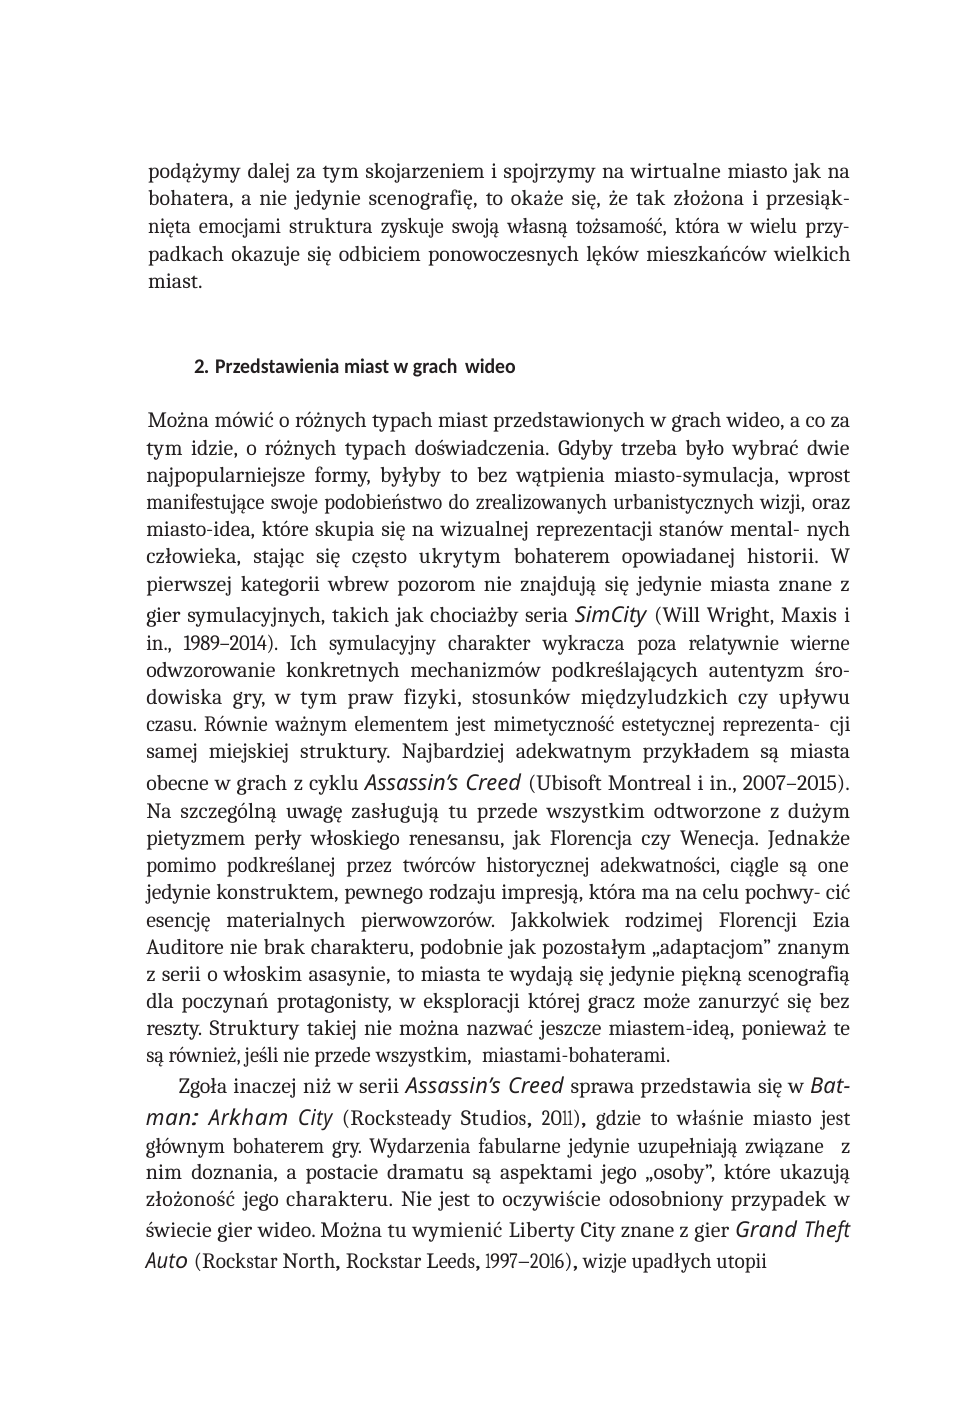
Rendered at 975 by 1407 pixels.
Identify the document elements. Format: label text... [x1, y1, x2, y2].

list Przedstawienia miast w grach wideo [194, 353, 860, 378]
text Zgoła inaczej niż w serii Assassin’s Creed sprawa przedstawia się w Bat- man: Arkham City (Rocksteady Studios, 2011), gdzie to właśnie miasto jest głównym bohaterem gry. Wydarzenia fabularne jedynie uzupełniają związane z nim doznania, a postacie dramatu są aspektami jego „osoby”, które ukazują złożoność jego charakteru. Nie jest to oczywiście odosobniony przypadek w świecie gier wideo. Można tu wymienić Liberty City znane z gier Grand Theft Auto (Rockstar North, Rockstar Leeds, 1997–2016), wizje upadłych utopii [146, 1071, 850, 1275]
text podążymy dalej za tym skojarzeniem i spojrzymy na wirtualne miasto jak na bohatera, a nie jedynie scenografię, to okaże się, że tak złożona i przesiąk- nięta emocjami struktura zyskuje swoją własną tożsamość, która w wielu przy- padkach okazuje się odbiciem ponowoczesnych lęków mieszkańców wielkich miast. [148, 158, 850, 294]
text Można mówić o różnych typach miast przedstawionych w grach wideo, a co za tym idzie, o różnych typach doświadczenia. Gdyby trzeba było wybrać dwie najpopularniejsze formy, byłyby to bez wątpienia miasto-symulacja, wprost manifestujące swoje podobieństwo do zrealizowanych urbanistycznych wizji, oraz miasto-idea, które skupia się na wizualnej reprezentacji stanów mental- nych człowieka, stając się często ukrytym bohaterem opowiadanej historii. W pierwszej kategorii wbrew pozorom nie znajdują się jedynie miasta znane z gier symulacyjnych, takich jak chociażby seria SimCity (Will Wright, Maxis i in., 1989–2014). Ich symulacyjny charakter wykracza poza relatywnie wierne odwzorowanie konkretnych mechanizmów podkreślających autentyzm śro- dowiska gry, w tym praw fizyki, stosunków międzyludzkich czy upływu czasu. Równie ważnym elementem jest mimetyczność estetycznej reprezenta- cji samej miejskiej struktury. Najbardziej adekwatnym przykładem są miasta obecne w grach z cyklu Assassin’s Creed (Ubisoft Montreal i in., 2007–2015). Na szczególną uwagę zasługują tu przede wszystkim odtworzone z dużym pietyzmem perły włoskiego renesansu, jak Florencja czy Wenecja. Jednakże pomimo podkreślanej przez twórców historycznej adekwatności, ciągle są one jedynie konstruktem, pewnego rodzaju impresją, która ma na celu pochwy- cić esencję materialnych pierwowzorów. Jakkolwiek rodzimej Florencji Ezia Auditore nie brak charakteru, podobnie jak pozostałym „adaptacjom” znanym z serii o włoskim asasynie, to miasta te wydają się jedynie piękną scenografią dla poczynań protagonisty, w eksploracji której gracz może zanurzyć się bez reszty. Struktury takiej nie można nazwać jeszcze miastem-ideą, ponieważ te są również, jeśli nie przede wszystkim, miastami-bohaterami. [146, 408, 850, 1068]
